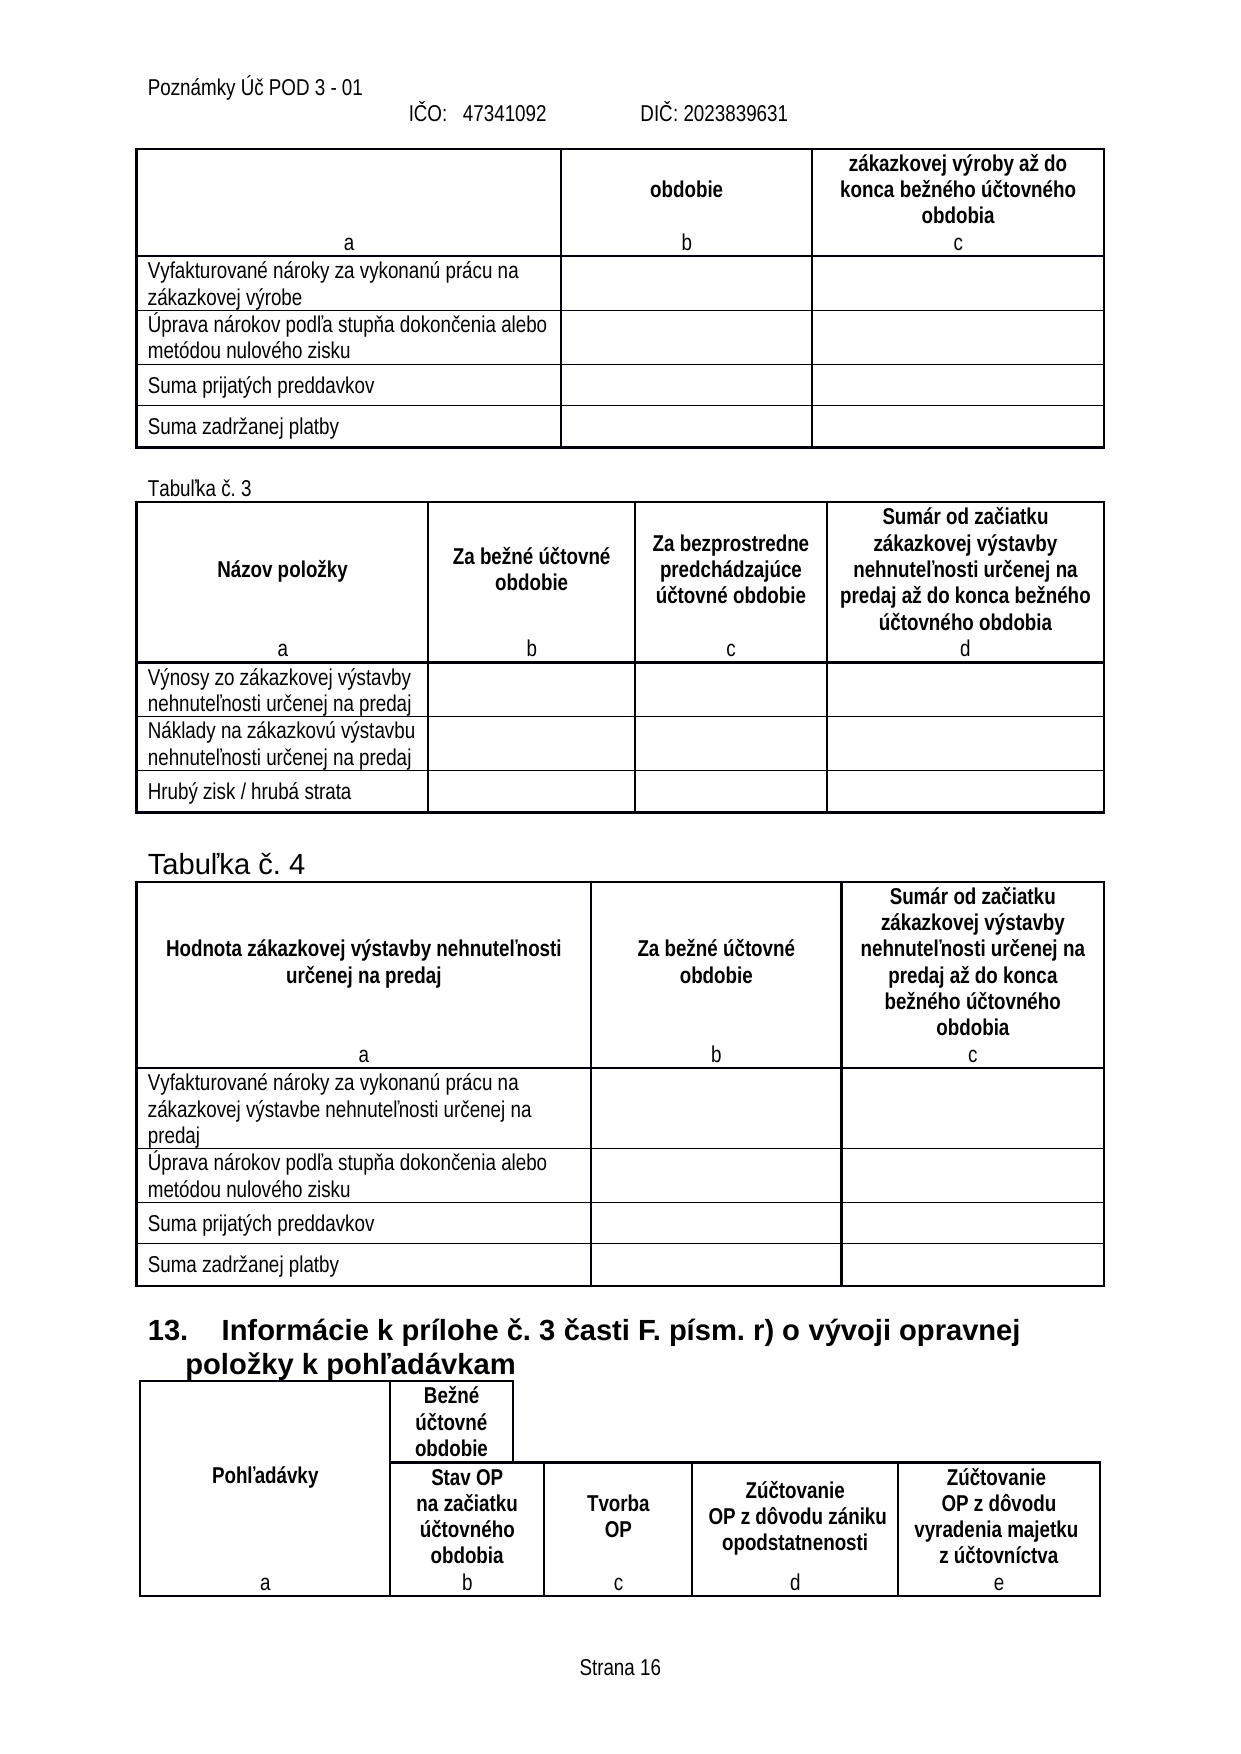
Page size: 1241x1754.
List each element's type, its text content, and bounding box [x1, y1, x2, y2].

table_cell c [813, 229, 1103, 255]
table_cell [843, 1203, 1103, 1243]
table_cell [813, 406, 1103, 446]
table_cell a [138, 1041, 590, 1067]
text Tabuľka č. 3 [148, 475, 1092, 501]
table_cell d [828, 635, 1103, 661]
title Tabuľka č. 4 [148, 847, 1092, 881]
table_cell Tvorba OP [545, 1464, 691, 1569]
table_cell a [141, 1569, 389, 1595]
table_header obdobie [562, 150, 811, 229]
table_cell c [843, 1041, 1103, 1067]
table_header Sumár od začiatku zákazkovej výstavby nehnuteľnosti určenej na predaj až do konca bežného účtovného obdobia [843, 883, 1103, 1041]
table_cell [562, 365, 811, 405]
table_cell Zúčtovanie OP z dôvodu vyradenia majetku z účtovníctva [899, 1464, 1099, 1569]
table_cell c [545, 1569, 691, 1595]
table_header Za bežné účtovné obdobie [429, 503, 634, 635]
table_cell Suma prijatých preddavkov [138, 1203, 590, 1243]
table_cell [636, 771, 826, 811]
table_cell a [138, 635, 427, 661]
table_cell [813, 311, 1103, 364]
table_header Za bežné účtovné obdobie [592, 883, 840, 1041]
table_header Pohľadávky [141, 1382, 389, 1569]
table_cell [562, 257, 811, 310]
table_header Hodnota zákazkovej výstavby nehnuteľnosti určenej na predaj [138, 883, 590, 1041]
table_header Za bezprostredne predchádzajúce účtovné obdobie [636, 503, 826, 635]
table_cell Hrubý zisk / hrubá strata [138, 771, 427, 811]
table_cell [828, 717, 1103, 770]
title Informácie k prílohe č. 3 časti F. písm. r) o vývoji opravnej položky k pohľadávkam [148, 1313, 1092, 1380]
table_cell [843, 1069, 1103, 1148]
table_cell e [899, 1569, 1099, 1595]
table_header Bežné účtovné obdobie [391, 1382, 512, 1461]
table_cell [592, 1244, 840, 1285]
table_cell Suma zadržanej platby [138, 406, 560, 446]
table_cell Suma prijatých preddavkov [138, 365, 560, 405]
table_cell Úprava nárokov podľa stupňa dokončenia alebo metódou nulového zisku [138, 1149, 590, 1202]
table_cell Stav OP na začiatku účtovného obdobia [391, 1464, 543, 1569]
table_cell [828, 664, 1103, 716]
table_cell Výnosy zo zákazkovej výstavby nehnuteľnosti určenej na predaj [138, 664, 427, 716]
table_cell [592, 1069, 840, 1148]
table_cell b [391, 1569, 543, 1595]
table_cell [429, 771, 634, 811]
table_header [138, 150, 560, 229]
table_cell [636, 717, 826, 770]
table_cell [828, 771, 1103, 811]
table_cell Vyfakturované nároky za vykonanú prácu na zákazkovej výrobe [138, 257, 560, 310]
table_cell [592, 1203, 840, 1243]
table_header zákazkovej výroby až do konca bežného účtovného obdobia [813, 150, 1103, 229]
table_header Sumár od začiatku zákazkovej výstavby nehnuteľnosti určenej na predaj až do konca bežného účtovného obdobia [828, 503, 1103, 635]
table_header Názov položky [138, 503, 427, 635]
table_cell Náklady na zákazkovú výstavbu nehnuteľnosti určenej na predaj [138, 717, 427, 770]
table_cell [813, 365, 1103, 405]
table_cell Suma zadržanej platby [138, 1244, 590, 1285]
table_cell d [693, 1569, 897, 1595]
table_cell [592, 1149, 840, 1202]
table_cell Úprava nárokov podľa stupňa dokončenia alebo metódou nulového zisku [138, 311, 560, 364]
table_cell a [138, 229, 560, 255]
table_cell [813, 257, 1103, 310]
table_cell [562, 406, 811, 446]
table_cell b [592, 1041, 840, 1067]
table_cell b [429, 635, 634, 661]
table_cell b [562, 229, 811, 255]
table_cell [429, 664, 634, 716]
table_cell [843, 1149, 1103, 1202]
table_cell c [636, 635, 826, 661]
table_cell [562, 311, 811, 364]
table_cell Zúčtovanie OP z dôvodu zániku opodstatnenosti [693, 1464, 897, 1569]
table_cell [429, 717, 634, 770]
table_cell Vyfakturované nároky za vykonanú prácu na zákazkovej výstavbe nehnuteľnosti určenej na predaj [138, 1069, 590, 1148]
table_cell [636, 664, 826, 716]
table_cell [843, 1244, 1103, 1285]
table_header [514, 1380, 1100, 1461]
